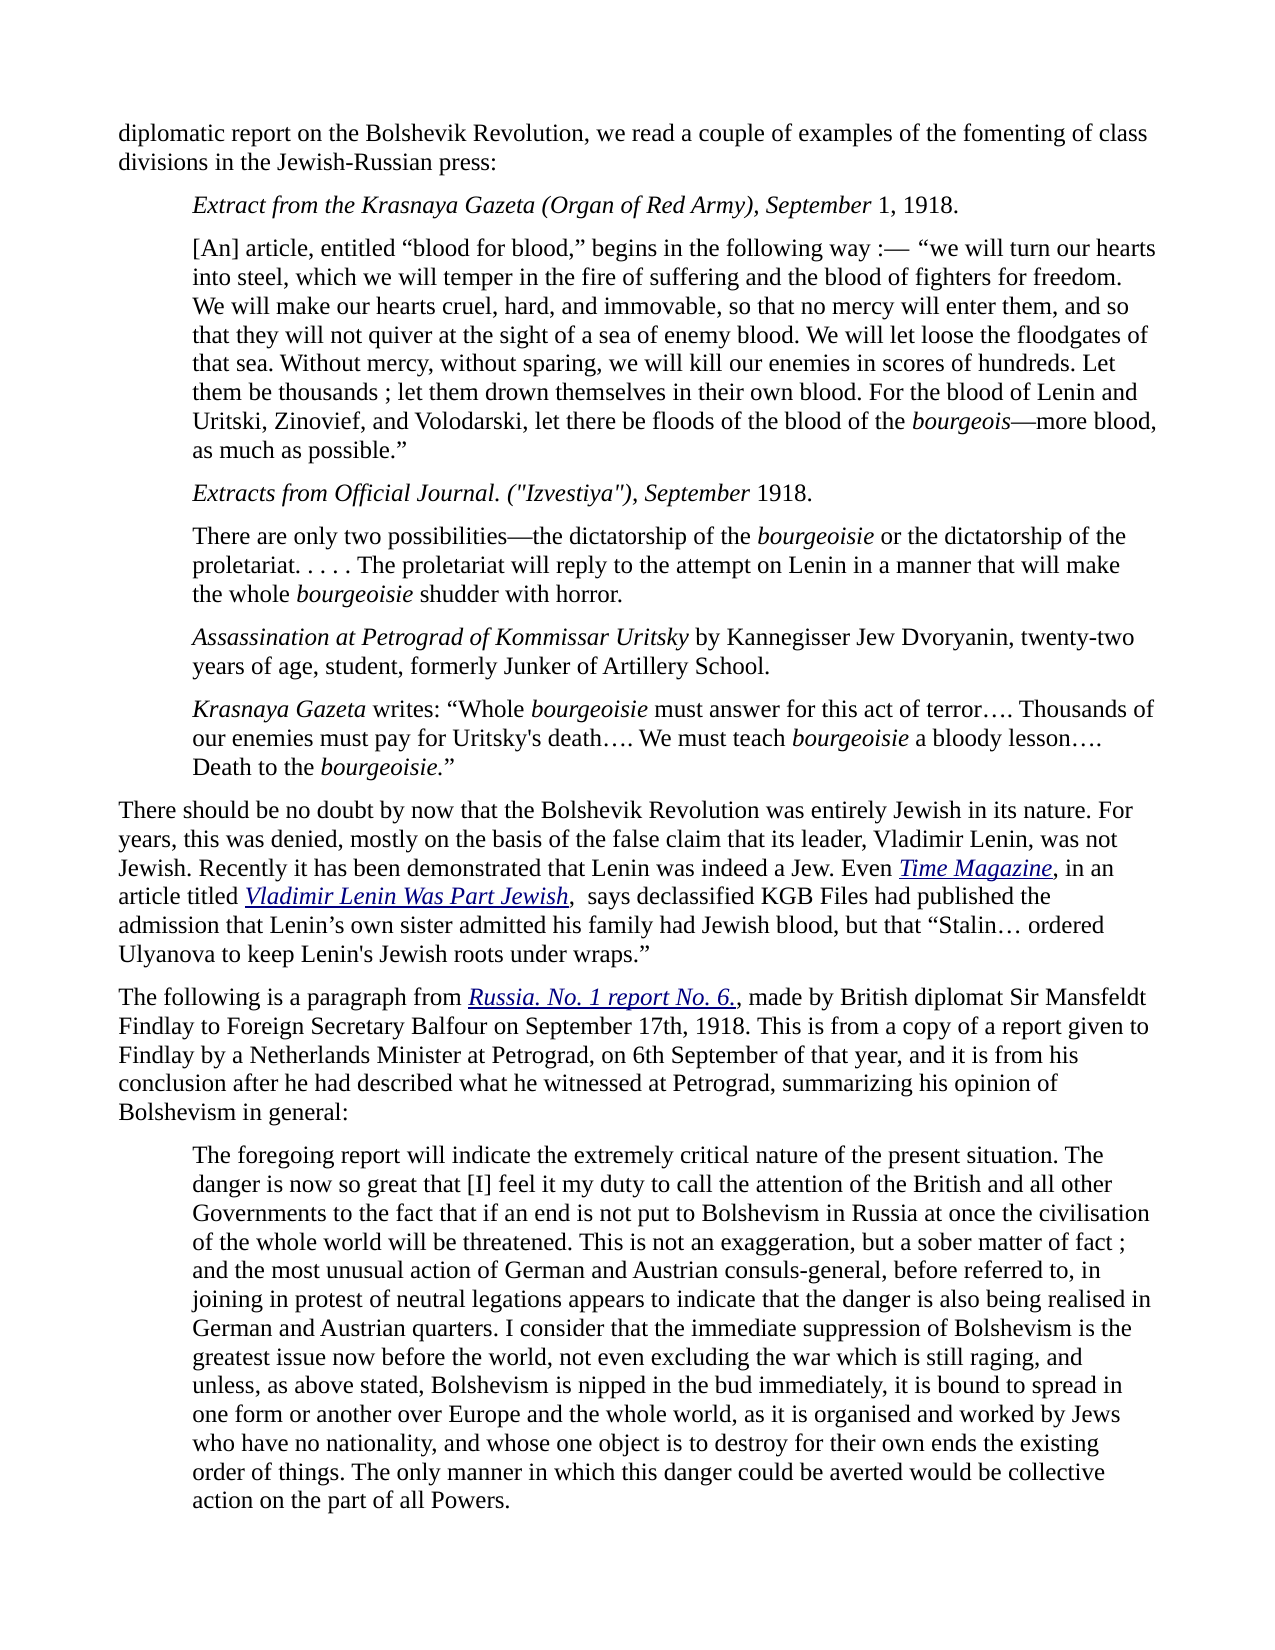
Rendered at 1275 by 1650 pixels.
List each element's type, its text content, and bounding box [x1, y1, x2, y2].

text [An] article, entitled “blood for blood,” begins in the following way :― “we will turn our hearts into steel, which we will temper in the fire of suffering and the blood of fighters for freedom. We will make our hearts cruel, hard, and immovable, so that no mercy will enter them, and so that they will not quiver at the sight of a sea of enemy blood. We will let loose the floodgates of that sea. Without mercy, without sparing, we will kill our enemies in scores of hundreds. Let them be thousands ; let them drown themselves in their own blood. For the blood of Lenin and Uritski, Zinovief, and Volodarski, let there be floods of the blood of the bourgeois―more blood, as much as possible.” [192, 233, 1157, 463]
text Assassination at Petrograd of Kommissar Uritsky by Kannegisser Jew Dvoryanin, twenty-two years of age, student, formerly Junker of Artillery School. [192, 622, 1157, 680]
text Krasnaya Gazeta writes: “Whole bourgeoisie must answer for this act of terror…. Thousands of our enemies must pay for Uritsky's death…. We must teach bourgeoisie a bloody lesson…. Death to the bourgeoisie.” [192, 694, 1157, 781]
text There are only two possibilities―the dictatorship of the bourgeoisie or the dictatorship of the proletariat. . . . . The proletariat will reply to the attempt on Lenin in a manner that will make the whole bourgeoisie shudder with horror. [192, 521, 1157, 608]
text The following is a paragraph from Russia. No. 1 report No. 6., made by British diplomat Sir Mansfeldt Findlay to Foreign Secretary Balfour on September 17th, 1918. This is from a copy of a report given to Findlay by a Netherlands Minister at Petrograd, on 6th September of that year, and it is from his conclusion after he had described what he witnessed at Petrograd, summarizing his opinion of Bolshevism in general: [118, 982, 1157, 1126]
text The foregoing report will indicate the extremely critical nature of the present situation. The danger is now so great that [I] feel it my duty to call the attention of the British and all other Governments to the fact that if an end is not put to Bolshevism in Russia at once the civilisation of the whole world will be threatened. This is not an exaggeration, but a sober matter of fact ; and the most unusual action of German and Austrian consuls-general, before referred to, in joining in protest of neutral legations appears to indicate that the danger is also being realised in German and Austrian quarters. I consider that the immediate suppression of Bolshevism is the greatest issue now before the world, not even excluding the war which is still raging, and unless, as above stated, Bolshevism is nipped in the bud immediately, it is bound to spread in one form or another over Europe and the whole world, as it is organised and worked by Jews who have no nationality, and whose one object is to destroy for their own ends the existing order of things. The only manner in which this danger could be averted would be collective action on the part of all Powers. [192, 1141, 1157, 1514]
text Extracts from Official Journal. ("Izvestiya"), September 1918. [192, 478, 1157, 507]
text There should be no doubt by now that the Bolshevik Revolution was entirely Jewish in its nature. For years, this was denied, mostly on the basis of the false claim that its leader, Vladimir Lenin, was not Jewish. Recently it has been demonstrated that Lenin was indeed a Jew. Even Time Magazine, in an article titled Vladimir Lenin Was Part Jewish, says declassified KGB Files had published the admission that Lenin’s own sister admitted his family had Jewish blood, but that “Stalin… ordered Ulyanova to keep Lenin's Jewish roots under wraps.” [118, 795, 1157, 968]
text diplomatic report on the Bolshevik Revolution, we read a couple of examples of the fomenting of class divisions in the Jewish-Russian press: [118, 118, 1157, 176]
text Extract from the Krasnaya Gazeta (Organ of Red Army), September 1, 1918. [192, 190, 1157, 219]
